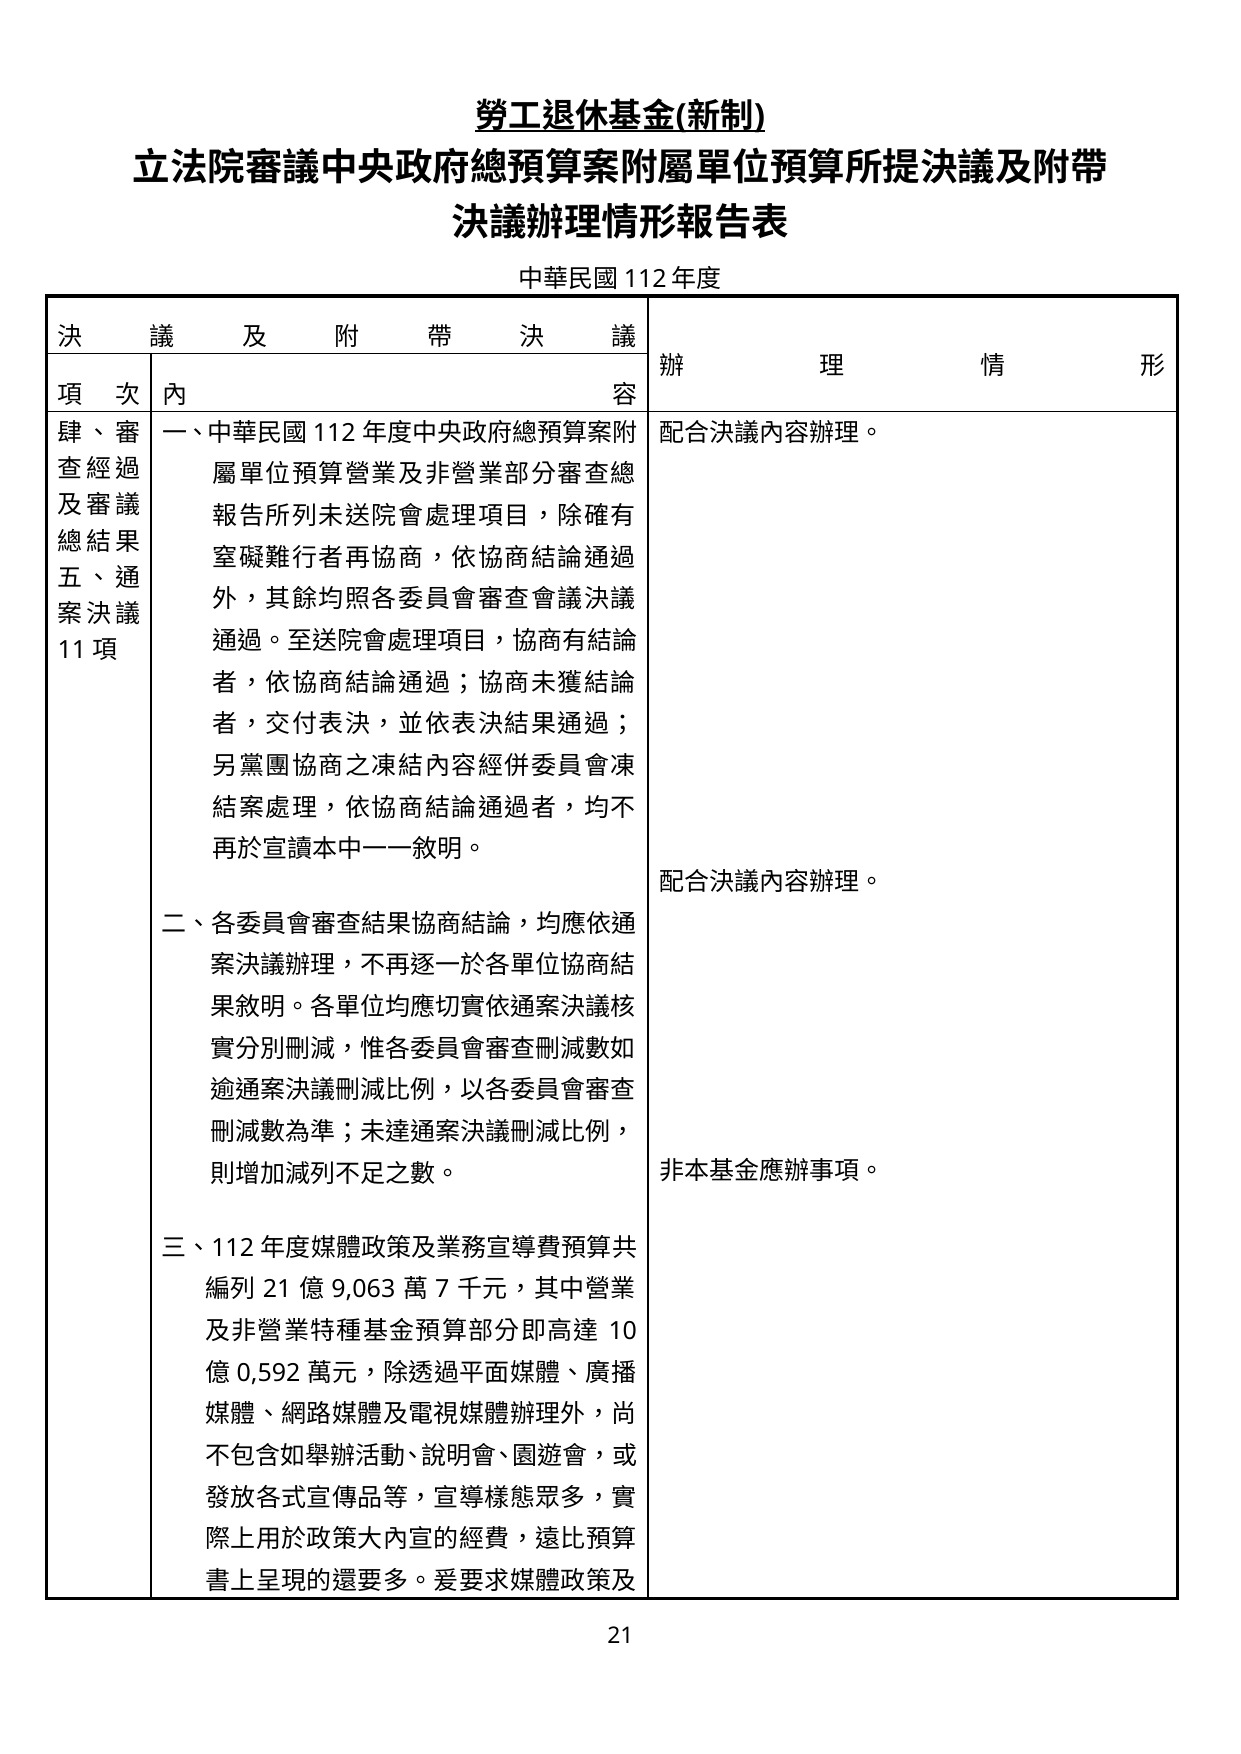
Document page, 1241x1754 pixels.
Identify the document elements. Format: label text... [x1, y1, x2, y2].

table_cell 配合決議內容辦理。 配合決議內容辦理。 非本基金應辦事項。 [649, 412, 1176, 1597]
table_cell 內容 [152, 354, 647, 411]
table_header 辦理情形 [649, 298, 1176, 411]
table_cell 項次 [48, 354, 150, 411]
table_cell 肆、審查經過及審議總結果五、通案決議11 項 [48, 412, 150, 1597]
table_header 決議及附帶決議 [48, 298, 647, 352]
table_cell 一、中華民國 112 年度中央政府總預算案附屬單位預算營業及非營業部分審查總報告所列未送院會處理項目，除確有窒礙難行者再協商，依協商結論通過外，其餘均照各委員會審查會議決議通過。至送院會處理項目，協商有結論者，依協商結論通過；協商未獲結論者，交付表決，並依表決結果通過；另黨團協商之凍結內容經併委員會凍結案處理，依協商結論通過者，均不再於宣讀本中一一敘明。 二、各委員會審查結果協商結論，均應依通案決議辦理，不再逐一於各單位協商結果敘明。各單位均應切實依通案決議核實分別刪減，惟各委員會審查刪減數如逾通案決議刪減比例，以各委員會審查刪減數為準；未達通案決議刪減比例，則增加減列不足之數。 三、112 年度媒體政策及業務宣導費預算共編列 21 億 9,063 萬 7 千元，其中營業及非營業特種基金預算部分即高達 10 億 0,592 萬元，除透過平面媒體、廣播媒體、網路媒體及電視媒體辦理外，尚不包含如舉辦活動、說明會、園遊會，或發放各式宣傳品等，宣導樣態眾多，實際上用於政策大內宣的經費，遠比預算書上呈現的還要多。爰要求媒體政策及 [152, 412, 647, 1597]
